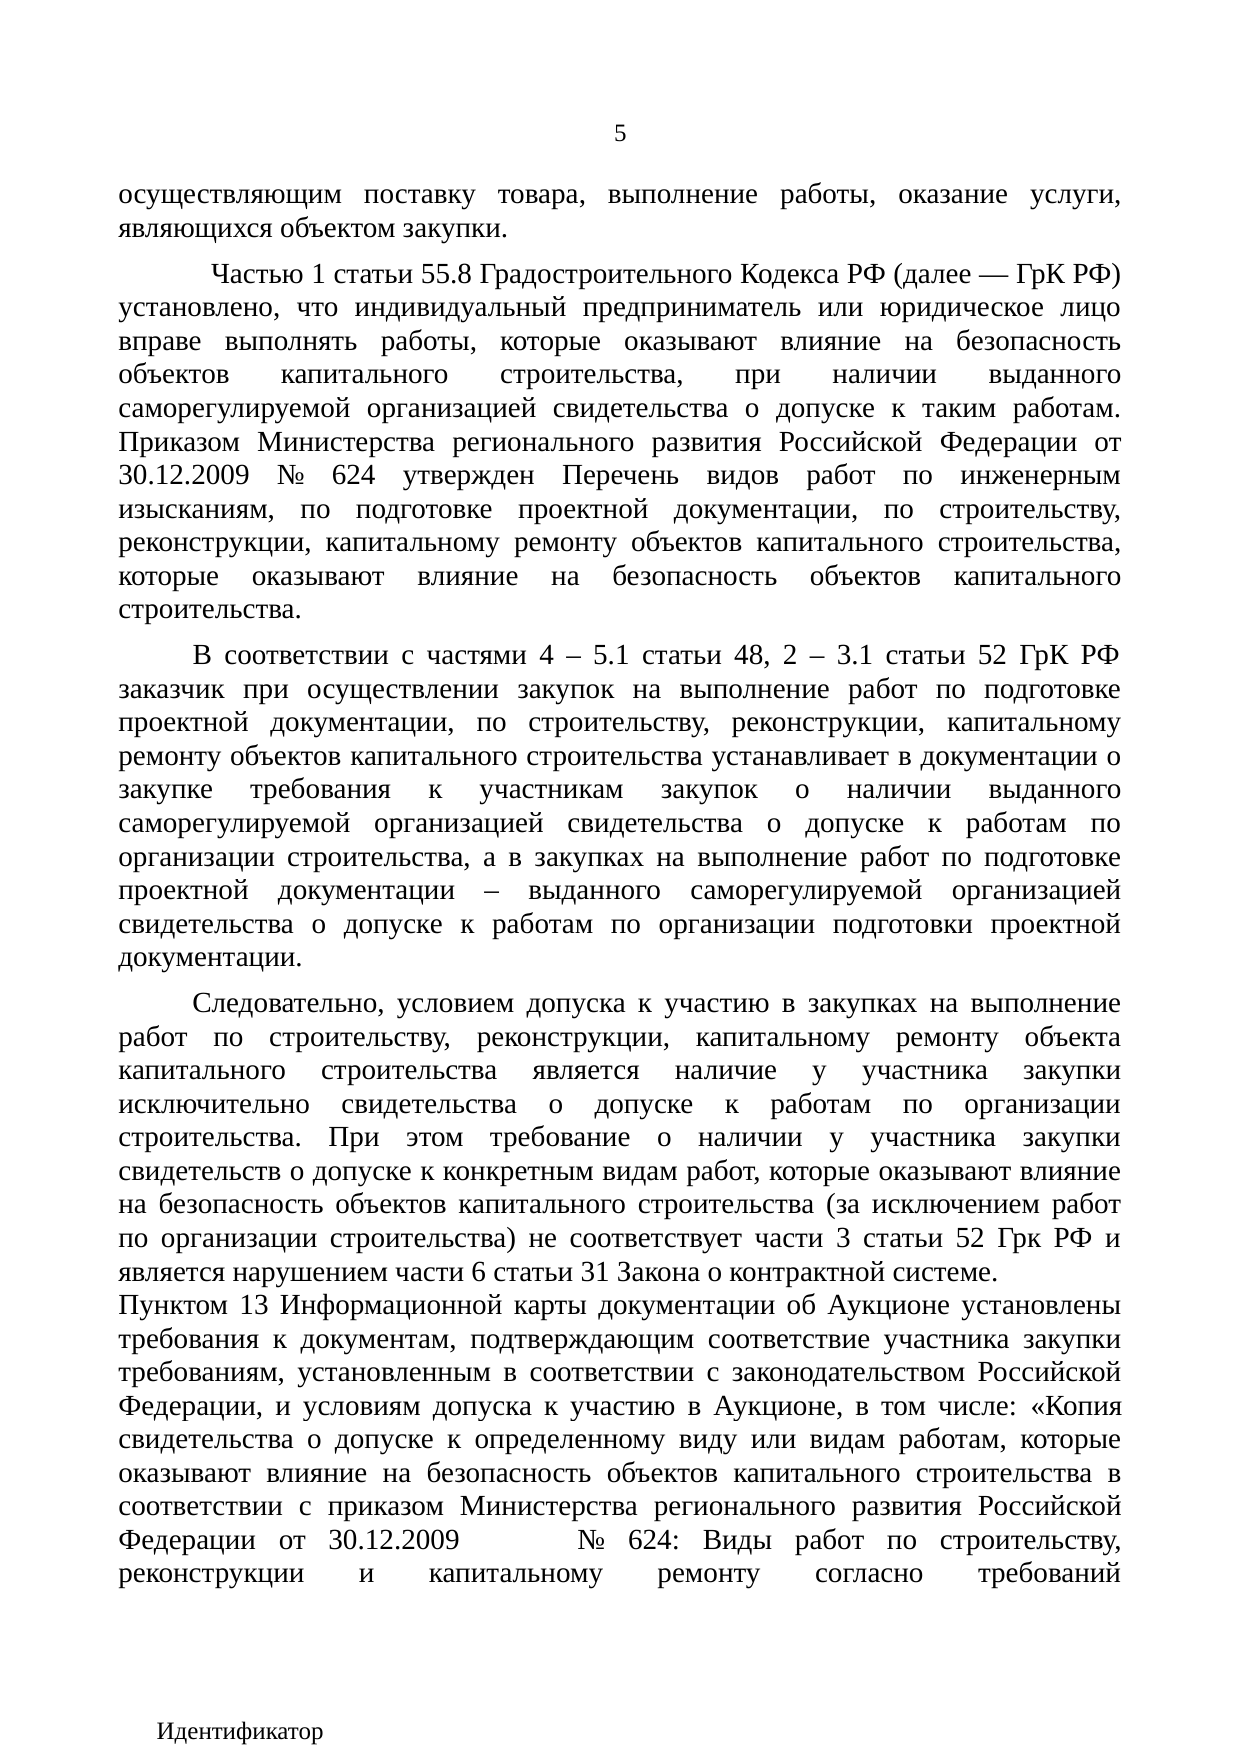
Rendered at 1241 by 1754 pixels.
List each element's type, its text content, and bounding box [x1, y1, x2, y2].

list осуществляющим поставку товара, выполнение работы, оказание услуги, являющихся объектом закупки. [118, 176, 1122, 243]
list В соответствии с частями 4 – 5.1 статьи 48, 2 – 3.1 статьи 52 ГрК РФ заказчик при осуществлении закупок на выполнение работ по подготовке проектной документации, по строительству, реконструкции, капитальному ремонту объектов капитального строительства устанавливает в документации о закупке требования к участникам закупок о наличии выданного саморегулируемой организацией свидетельства о допуске к работам по организации строительства, а в закупках на выполнение работ по подготовке проектной документации – выданного саморегулируемой организацией свидетельства о допуске к работам по организации подготовки проектной документации. [118, 637, 1122, 973]
text Пунктом 13 Информационной карты документации об Аукционе установлены требования к документам, подтверждающим соответствие участника закупки требованиям, установленным в соответствии с законодательством Российской Федерации, и условиям допуска к участию в Аукционе, в том числе: «Копия свидетельства о допуске к определенному виду или видам работам, которые оказывают влияние на безопасность объектов капитального строительства в соответствии с приказом Министерства регионального развития Российской Федерации от 30.12.2009 № 624: Виды работ по строительству, реконструкции и капитальному ремонту согласно требований [118, 1287, 1122, 1589]
text Следовательно, условием допуска к участию в закупках на выполнение работ по строительству, реконструкции, капитальному ремонту объекта капитального строительства является наличие у участника закупки исключительно свидетельства о допуске к работам по организации строительства. При этом требование о наличии у участника закупки свидетельств о допуске к конкретным видам работ, которые оказывают влияние на безопасность объектов капитального строительства (за исключением работ по организации строительства) не соответствует части 3 статьи 52 Грк РФ и является нарушением части 6 статьи 31 Закона о контрактной системе. [118, 985, 1122, 1287]
list Частью 1 статьи 55.8 Градостроительного Кодекса РФ (далее — ГрК РФ) установлено, что индивидуальный предприниматель или юридическое лицо вправе выполнять работы, которые оказывают влияние на безопасность объектов капитального строительства, при наличии выданного саморегулируемой организацией свидетельства о допуске к таким работам. Приказом Министерства регионального развития Российской Федерации от 30.12.2009 № 624 утвержден Перечень видов работ по инженерным изысканиям, по подготовке проектной документации, по строительству, реконструкции, капитальному ремонту объектов капитального строительства, которые оказывают влияние на безопасность объектов капитального строительства. [118, 256, 1122, 625]
